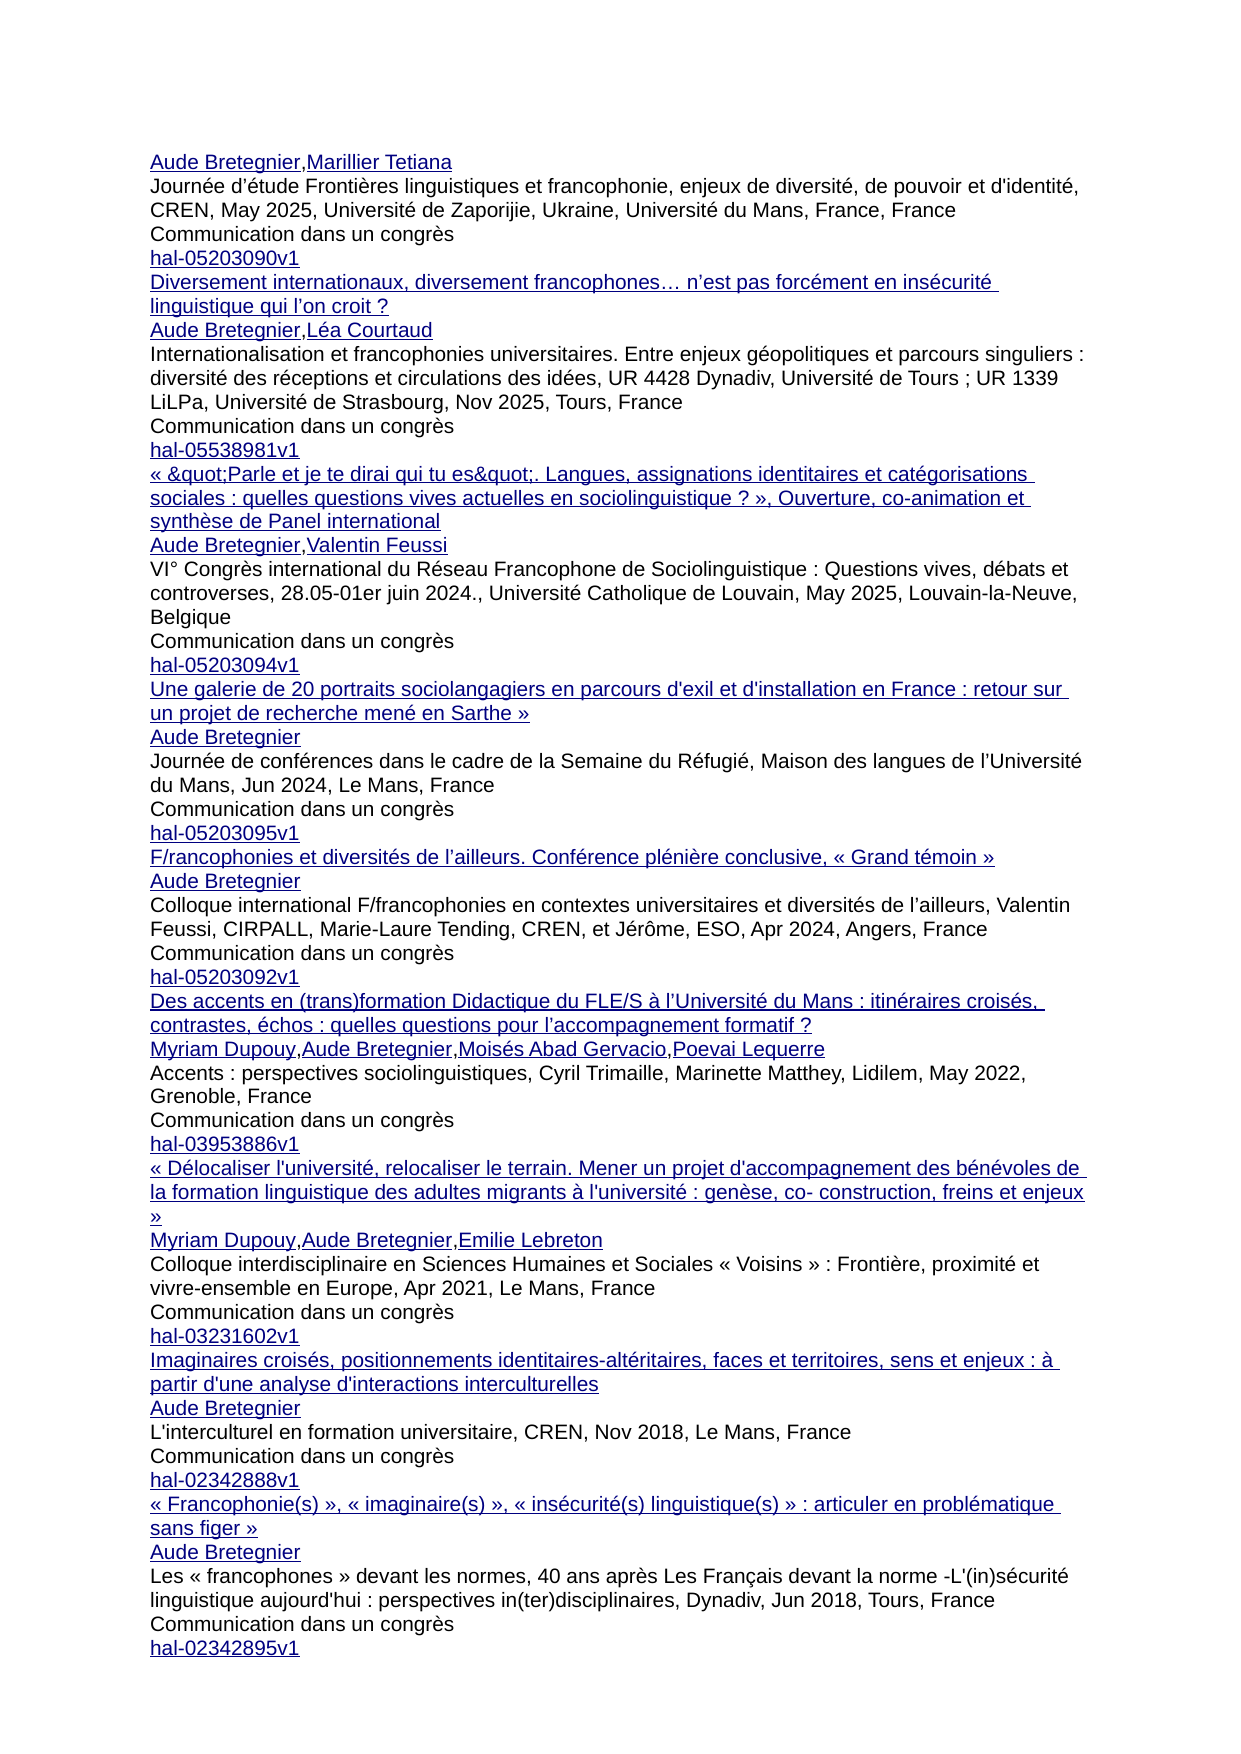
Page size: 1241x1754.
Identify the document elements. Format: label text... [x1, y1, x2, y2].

table_cell Des accents en (trans)formation Didactique du FLE/S à l’Université du Mans : itinéraires croisés, contrastes, échos : quelles questions pour l’accompagnement formatif ? Myriam Dupouy,Aude Bretegnier,Moisés Abad Gervacio,Poevai Lequerre Accents : perspectives sociolinguistiques, Cyril Trimaille, Marinette Matthey, Lidilem, May 2022, Grenoble, France Communication dans un congrès hal-03953886v1 [150, 989, 1090, 1156]
table_cell Diversement internationaux, diversement francophones… n’est pas forcément en insécurité linguistique qui l’on croit ? Aude Bretegnier,Léa Courtaud Internationalisation et francophonies universitaires. Entre enjeux géopolitiques et parcours singuliers : diversité des réceptions et circulations des idées, UR 4428 Dynadiv, Université de Tours ; UR 1339 LiLPa, Université de Strasbourg, Nov 2025, Tours, France Communication dans un congrès hal-05538981v1 [150, 270, 1090, 461]
table_cell « Délocaliser l'université, relocaliser le terrain. Mener un projet d'accompagnement des bénévoles de la formation linguistique des adultes migrants à l'université : genèse, co- construction, freins et enjeux » Myriam Dupouy,Aude Bretegnier,Emilie Lebreton Colloque interdisciplinaire en Sciences Humaines et Sociales « Voisins » : Frontière, proximité et vivre-ensemble en Europe, Apr 2021, Le Mans, France Communication dans un congrès hal-03231602v1 [150, 1156, 1090, 1348]
table_cell Imaginaires croisés, positionnements identitaires-altéritaires, faces et territoires, sens et enjeux : à partir d'une analyse d'interactions interculturelles Aude Bretegnier L'interculturel en formation universitaire, CREN, Nov 2018, Le Mans, France Communication dans un congrès hal-02342888v1 [150, 1348, 1090, 1492]
table_cell « Francophonie(s) », « imaginaire(s) », « insécurité(s) linguistique(s) » : articuler en problématique sans figer » Aude Bretegnier Les « francophones » devant les normes, 40 ans après Les Français devant la norme -L'(in)sécurité linguistique aujourd'hui : perspectives in(ter)disciplinaires, Dynadiv, Jun 2018, Tours, France Communication dans un congrès hal-02342895v1 [150, 1492, 1090, 1659]
table_header Aude Bretegnier,Marillier Tetiana Journée d’étude Frontières linguistiques et francophonie, enjeux de diversité, de pouvoir et d'identité, CREN, May 2025, Université de Zaporijie, Ukraine, Université du Mans, France, France Communication dans un congrès hal-05203090v1 [150, 150, 1090, 270]
table_cell « &quot;Parle et je te dirai qui tu es&quot;. Langues, assignations identitaires et catégorisations sociales : quelles questions vives actuelles en sociolinguistique ? », Ouverture, co-animation et synthèse de Panel international Aude Bretegnier,Valentin Feussi VI° Congrès international du Réseau Francophone de Sociolinguistique : Questions vives, débats et controverses, 28.05-01er juin 2024., Université Catholique de Louvain, May 2025, Louvain-la-Neuve, Belgique Communication dans un congrès hal-05203094v1 [150, 461, 1090, 677]
table_cell F/rancophonies et diversités de l’ailleurs. Conférence plénière conclusive, « Grand témoin » Aude Bretegnier Colloque international F/francophonies en contextes universitaires et diversités de l’ailleurs, Valentin Feussi, CIRPALL, Marie-Laure Tending, CREN, et Jérôme, ESO, Apr 2024, Angers, France Communication dans un congrès hal-05203092v1 [150, 845, 1090, 988]
table_cell Une galerie de 20 portraits sociolangagiers en parcours d'exil et d'installation en France : retour sur un projet de recherche mené en Sarthe » Aude Bretegnier Journée de conférences dans le cadre de la Semaine du Réfugié, Maison des langues de l’Université du Mans, Jun 2024, Le Mans, France Communication dans un congrès hal-05203095v1 [150, 677, 1090, 845]
